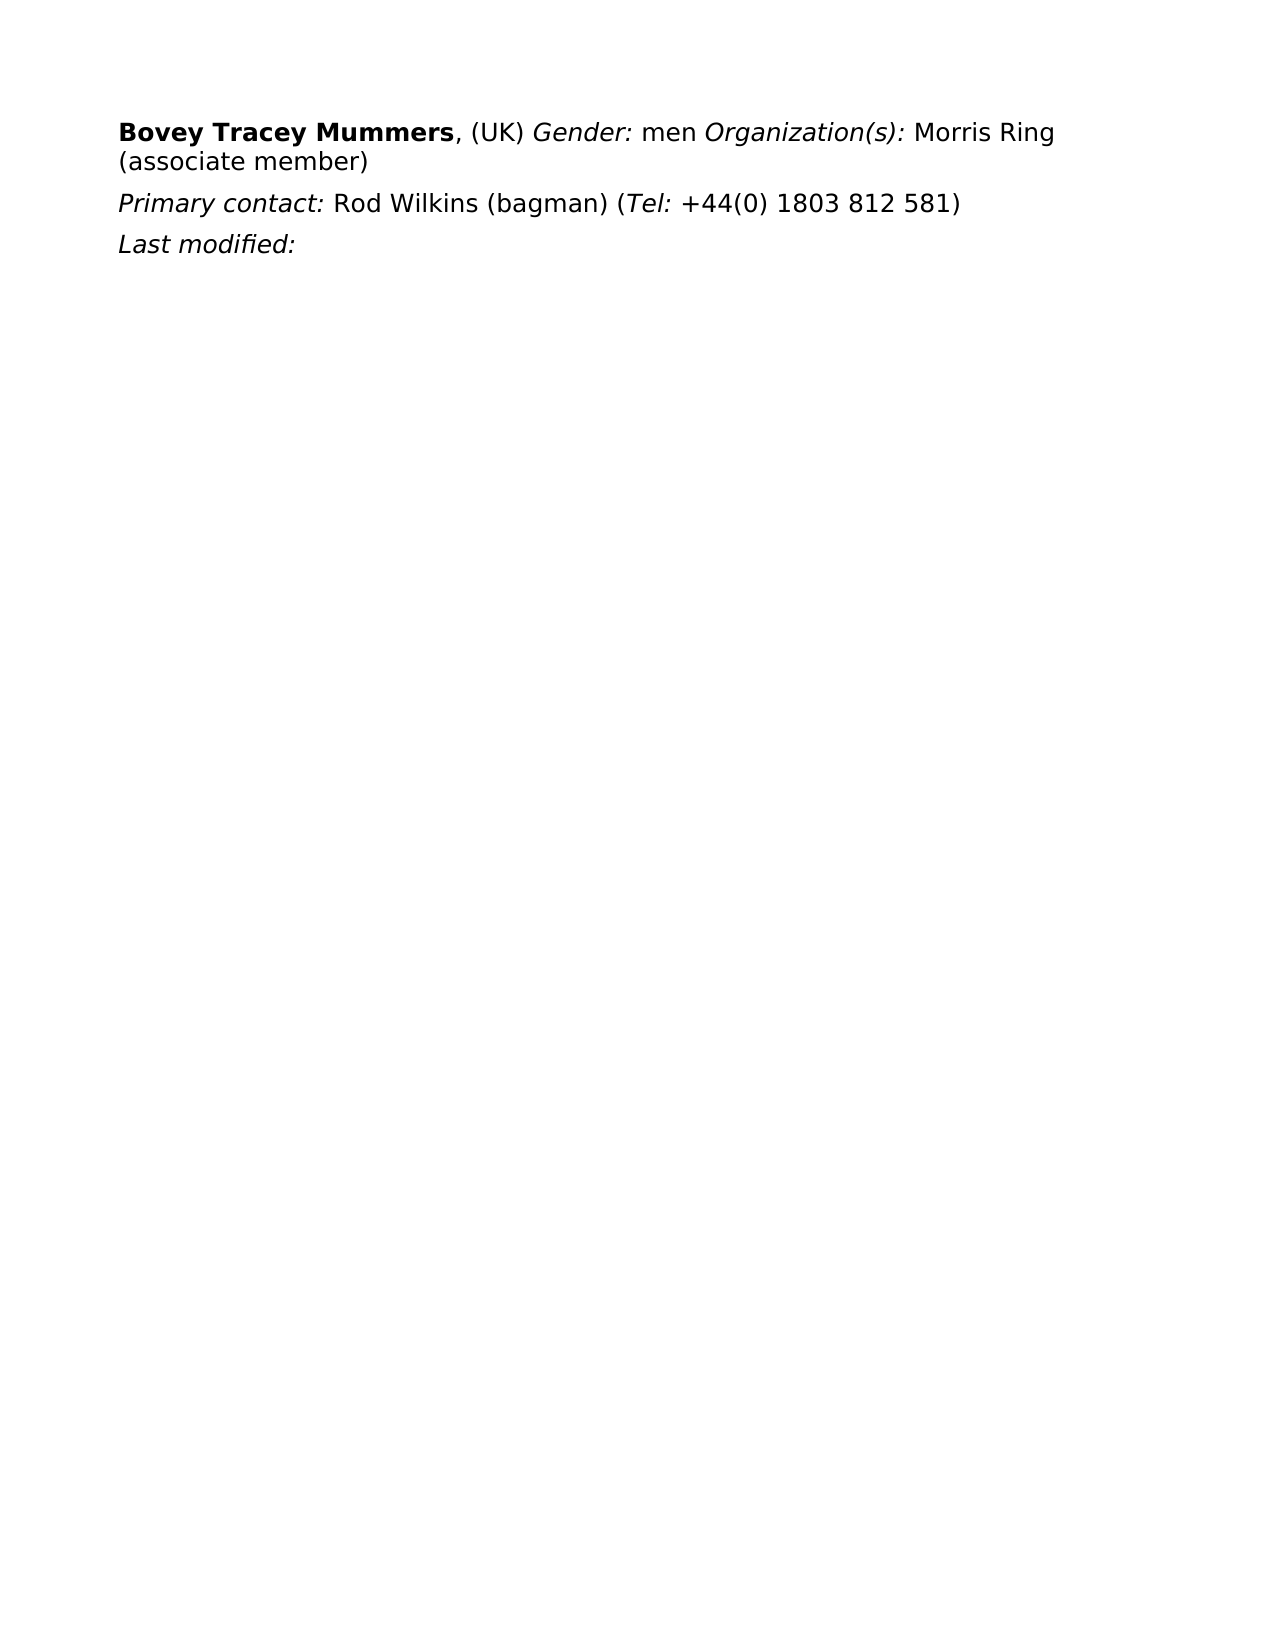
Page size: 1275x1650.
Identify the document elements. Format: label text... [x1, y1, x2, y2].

text Last modified: [118, 231, 1157, 260]
text Primary contact: Rod Wilkins (bagman) (Tel: +44(0) 1803 812 581) [118, 189, 1157, 218]
text Bovey Tracey Mummers, (UK) Gender: men Organization(s): Morris Ring (associate member) [118, 118, 1157, 176]
